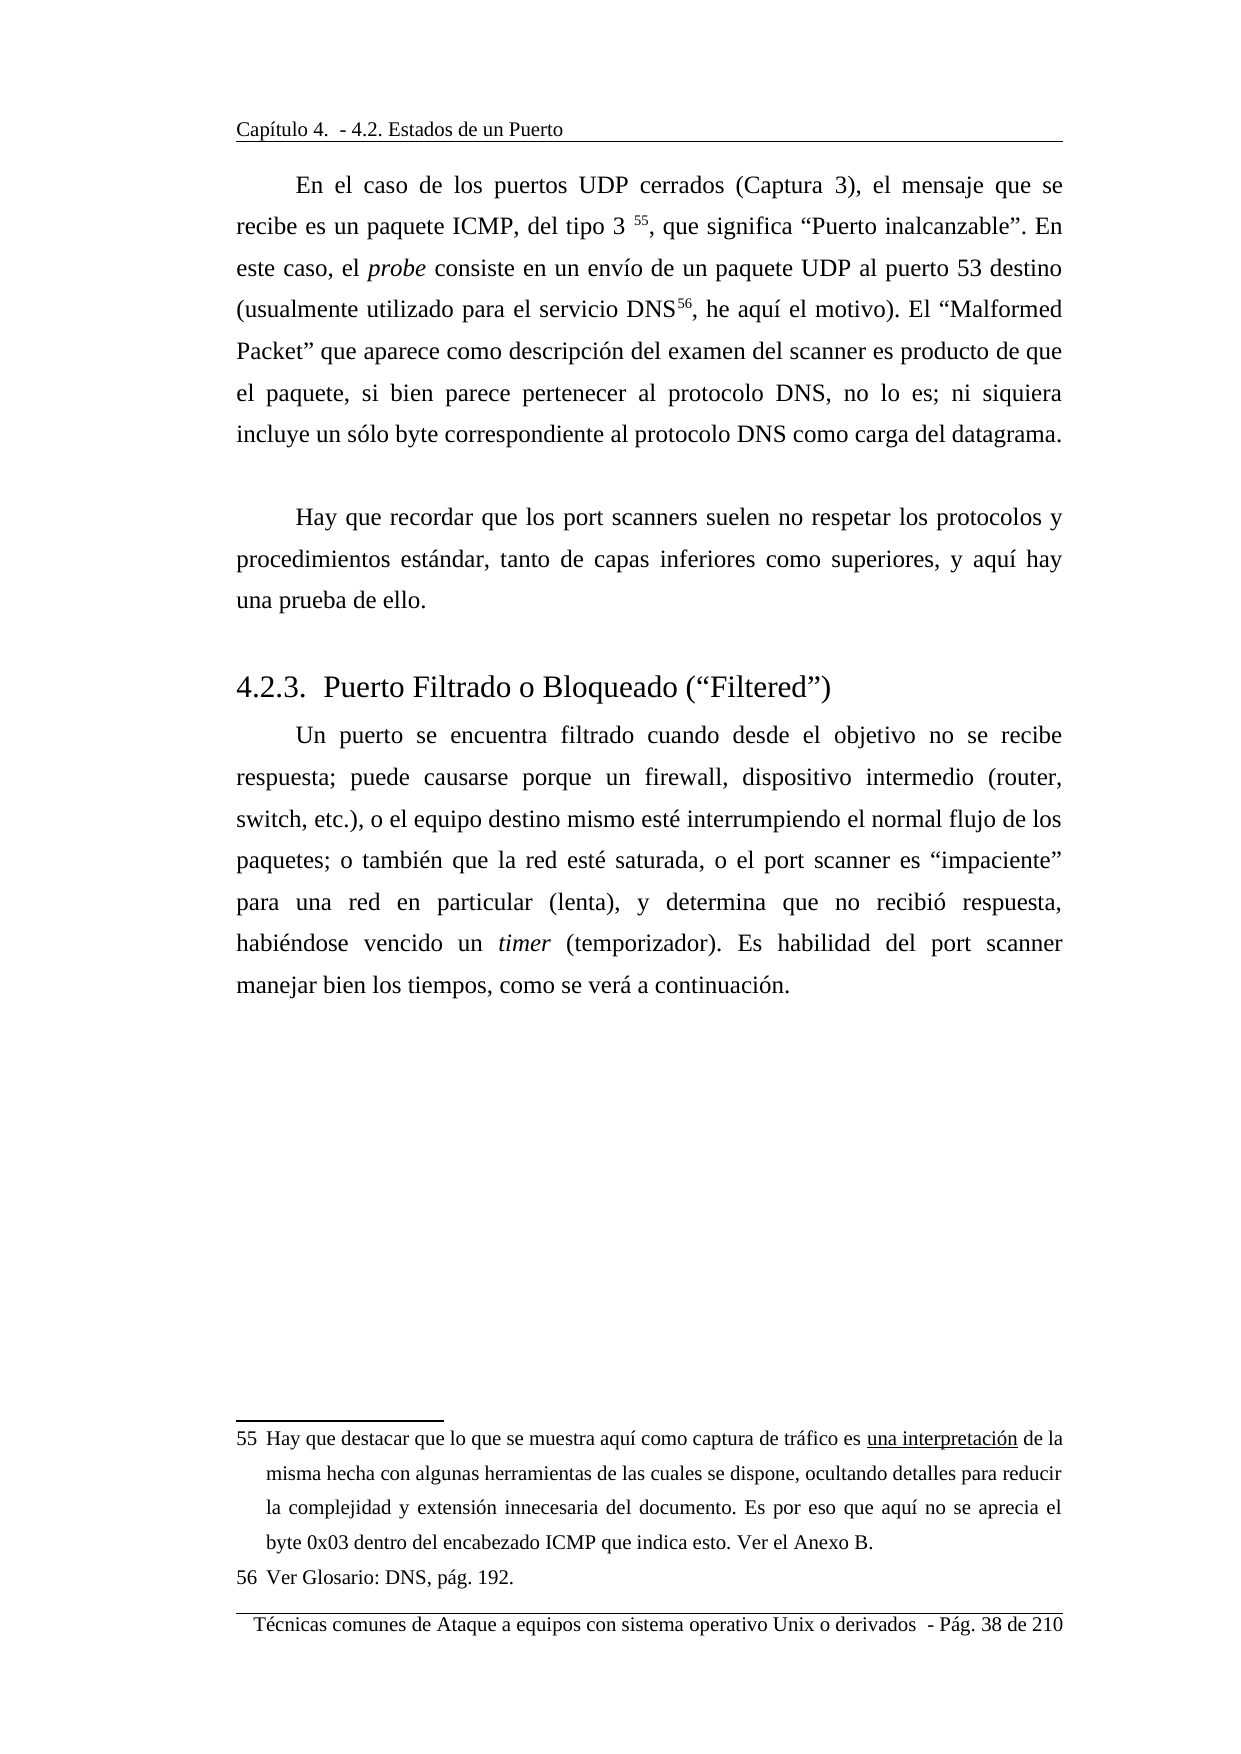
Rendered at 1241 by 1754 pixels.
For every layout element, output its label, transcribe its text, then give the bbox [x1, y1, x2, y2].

text Un puerto se encuentra filtrado cuando desde el objetivo no se recibe respuesta; puede causarse porque un firewall, dispositivo intermedio (router, switch, etc.), o el equipo destino mismo esté interrumpiendo el normal flujo de los paquetes; o también que la red esté saturada, o el port scanner es “impaciente” para una red en particular (lenta), y determina que no recibió respuesta, habiéndose vencido un timer (temporizador). Es habilidad del port scanner manejar bien los tiempos, como se verá a continuación. [236, 722, 1063, 999]
text Hay que destacar que lo que se muestra aquí como captura de tráfico es una interpretación de la misma hecha con algunas herramientas de las cuales se dispone, ocultando detalles para reducir la complejidad y extensión innecesaria del documento. Es por eso que aquí no se aprecia el byte 0x03 dentro del encabezado ICMP que indica esto. Ver el Anexo B. [236, 1427, 1063, 1554]
subtitle Puerto Filtrado o Bloqueado (“Filtered”) [236, 670, 1063, 704]
text En el caso de los puertos UDP cerrados (Captura 3), el mensaje que se recibe es un paquete ICMP, del tipo 3 , que significa “Puerto inalcanzable”. En este caso, el probe consiste en un envío de un paquete UDP al puerto 53 destino (usualmente utilizado para el servicio DNS, he aquí el motivo). El “Malformed Packet” que aparece como descripción del examen del scanner es producto de que el paquete, si bien parece pertenecer al protocolo DNS, no lo es; ni siquiera incluye un sólo byte correspondiente al protocolo DNS como carga del datagrama. [236, 171, 1063, 448]
text Hay que recordar que los port scanners suelen no respetar los protocolos y procedimientos estándar, tanto de capas inferiores como superiores, y aquí hay una prueba de ello. [236, 503, 1063, 614]
text Ver Glosario: DNS, pág. 195. [236, 1566, 1063, 1589]
